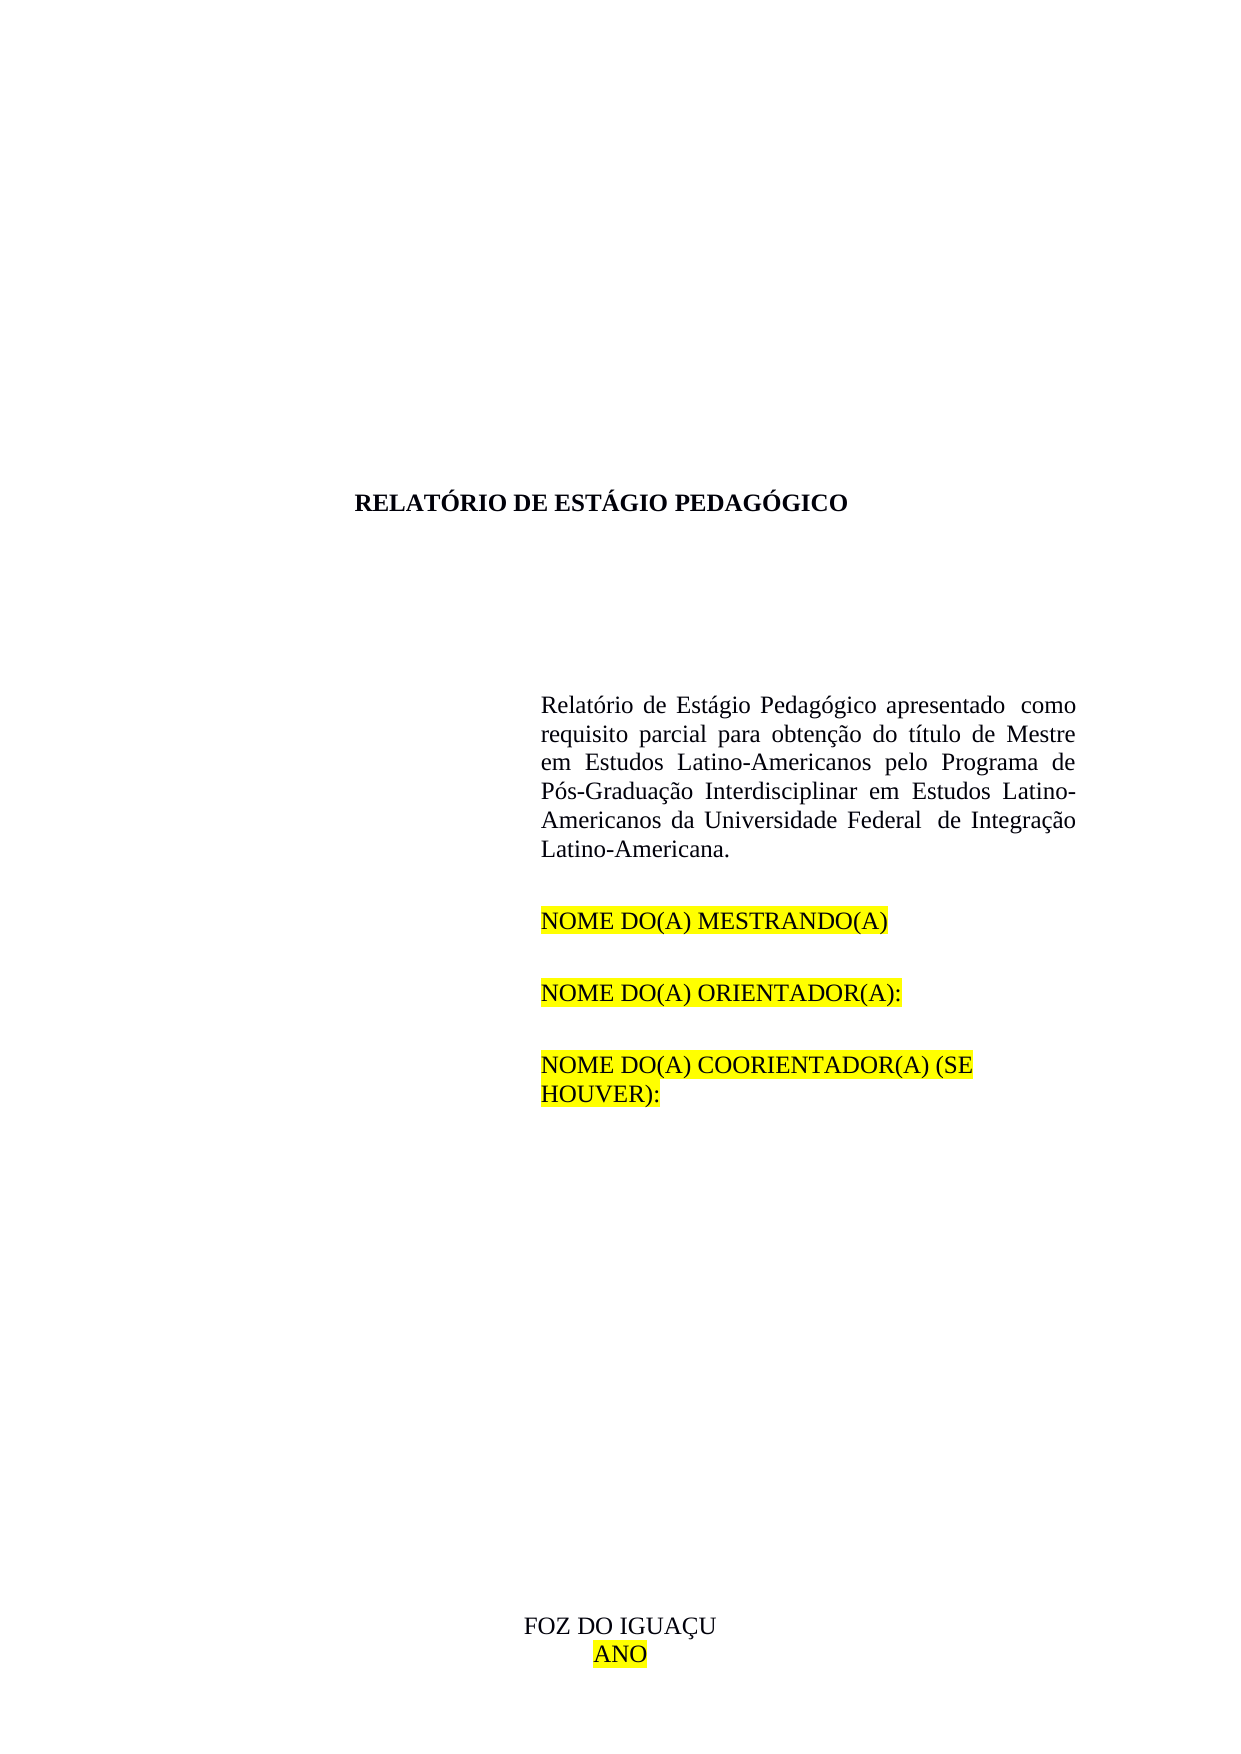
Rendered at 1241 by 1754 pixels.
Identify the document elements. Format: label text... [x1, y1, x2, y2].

text NOME DO(A) ORIENTADOR(A): [541, 978, 1076, 1035]
text NOME DO(A) COORIENTADOR(A) (SE HOUVER): [541, 1050, 1076, 1107]
text NOME DO(A) MESTRANDO(A) [541, 906, 1076, 934]
text FOZ DO IGUAÇU ANO [152, 1611, 1088, 1668]
text RELATÓRIO DE ESTÁGIO PEDAGÓGICO [345, 488, 857, 517]
text Relatório de Estágio Pedagógico apresentado como requisito parcial para obtenção do título de Mestre em Estudos Latino-Americanos pelo Programa de Pós-Graduação Interdisciplinar em Estudos Latino-Americanos da Universidade Federal de Integração Latino-Americana. [541, 690, 1076, 891]
